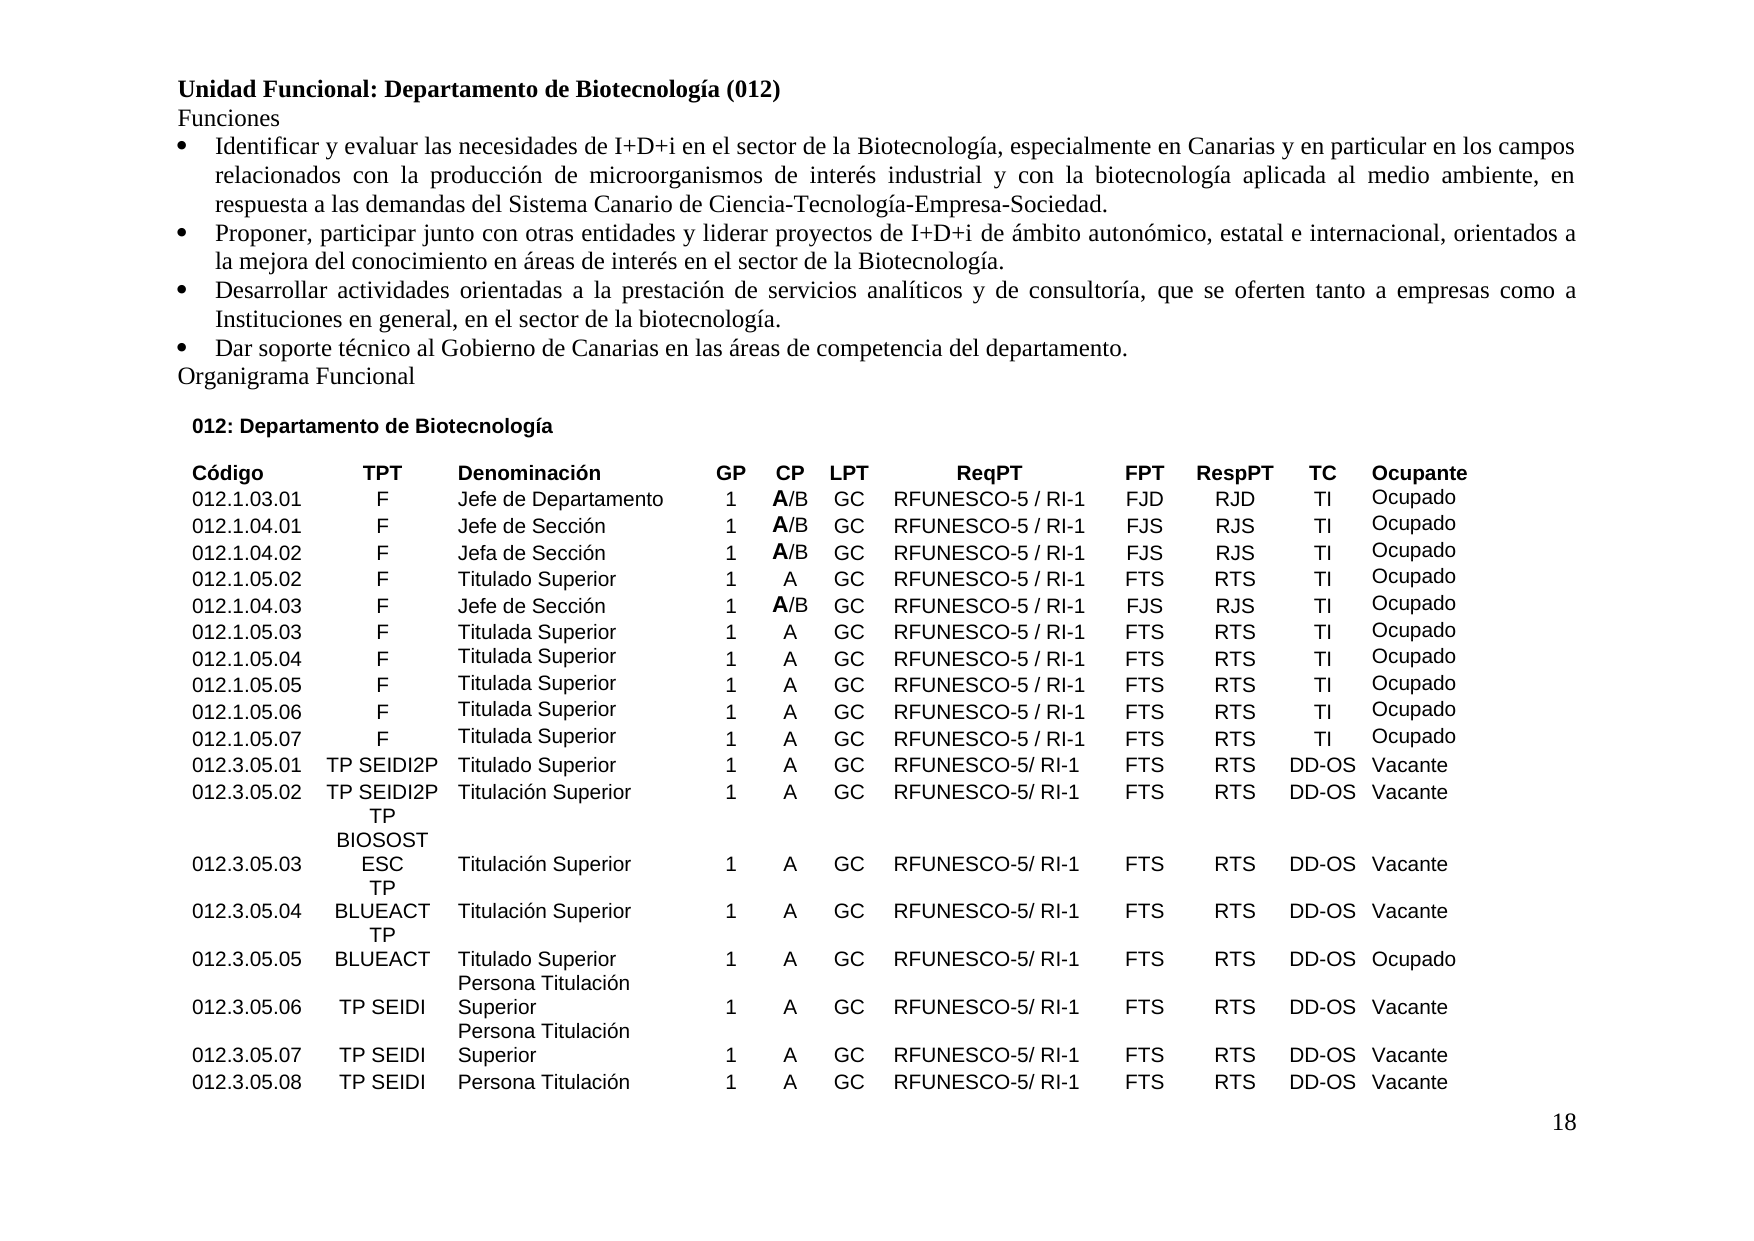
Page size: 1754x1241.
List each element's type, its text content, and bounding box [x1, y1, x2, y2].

table_cell 1 [701, 777, 760, 803]
table_cell TI [1281, 671, 1364, 697]
table_cell Persona Titulación Superior [450, 1019, 701, 1067]
table_cell ReqPT [879, 438, 1100, 485]
table_cell TP BLUEACT [314, 923, 450, 971]
table_cell RTS [1189, 644, 1281, 671]
table_cell 1 [701, 750, 760, 777]
list Identificar y evaluar las necesidades de I+D+i en el sector de la Biotecnología, especialmente en Canarias y en particular en los campos relacionados con la producción de microorganismos de interés industrial y con la biotecnología aplicada al medio ambiente, en respuesta a las demandas del Sistema Canario de Ciencia-Tecnología-Empresa-Sociedad. [177, 131, 1577, 218]
table_cell 1 [701, 1067, 760, 1093]
table_cell 012.3.05.03 [185, 804, 314, 875]
table_cell 012.1.05.04 [185, 644, 314, 671]
table_cell RJS [1189, 591, 1281, 617]
table_cell TI [1281, 724, 1364, 750]
table_cell Ocupado [1364, 923, 1691, 971]
table_cell Vacante [1364, 804, 1691, 875]
table_cell DD-OS [1281, 804, 1364, 875]
table_cell Ocupado [1364, 538, 1691, 564]
table_cell Código [185, 438, 314, 485]
table_cell A [760, 971, 819, 1019]
table_cell RJS [1189, 511, 1281, 538]
table_cell TPT [314, 438, 450, 485]
table_cell FTS [1100, 971, 1189, 1019]
table_cell GC [820, 697, 878, 724]
table_cell 012.1.04.03 [185, 591, 314, 617]
table_cell 012.3.05.04 [185, 875, 314, 923]
table_cell GC [820, 804, 878, 875]
table_cell Persona Titulación [450, 1067, 701, 1093]
table_cell Persona Titulación Superior [450, 971, 701, 1019]
table_cell Titulado Superior [450, 923, 701, 971]
table_cell RTS [1189, 875, 1281, 923]
table_cell RFUNESCO-5 / RI-1 [879, 564, 1100, 591]
table_cell FTS [1100, 750, 1189, 777]
subtitle Funciones [177, 103, 1577, 131]
table_cell F [314, 644, 450, 671]
table_cell A [760, 777, 819, 803]
table_cell FJS [1100, 591, 1189, 617]
table_cell 012.1.05.06 [185, 697, 314, 724]
table_cell 1 [701, 875, 760, 923]
table_cell RFUNESCO-5/ RI-1 [879, 1019, 1100, 1067]
table_cell RFUNESCO-5 / RI-1 [879, 697, 1100, 724]
table_cell 012.1.05.07 [185, 724, 314, 750]
table_cell DD-OS [1281, 750, 1364, 777]
table_cell FTS [1100, 618, 1189, 644]
list Dar soporte técnico al Gobierno de Canarias en las áreas de competencia del departamento. [177, 333, 1577, 361]
table_cell RFUNESCO-5 / RI-1 [879, 511, 1100, 538]
table_cell A [760, 1067, 819, 1093]
table_cell FTS [1100, 697, 1189, 724]
table_cell 012.1.03.01 [185, 485, 314, 511]
table_cell GC [820, 971, 878, 1019]
table_cell RFUNESCO-5 / RI-1 [879, 618, 1100, 644]
subtitle Organigrama Funcional [177, 361, 1577, 390]
table_cell A [760, 644, 819, 671]
table_cell RTS [1189, 697, 1281, 724]
table_cell RJD [1189, 485, 1281, 511]
table_cell Denominación [450, 438, 701, 485]
table_cell RFUNESCO-5/ RI-1 [879, 750, 1100, 777]
table_cell TI [1281, 511, 1364, 538]
table_cell RTS [1189, 923, 1281, 971]
table_cell A [760, 564, 819, 591]
table_cell DD-OS [1281, 875, 1364, 923]
table_cell 1 [701, 564, 760, 591]
table_cell A/B [760, 591, 819, 617]
table_cell Ocupado [1364, 564, 1691, 591]
table_cell Titulada Superior [450, 644, 701, 671]
table_cell TI [1281, 618, 1364, 644]
table_cell TP BLUEACT [314, 875, 450, 923]
table_header 012: Departamento de Biotecnología [185, 390, 1691, 437]
table_cell RFUNESCO-5/ RI-1 [879, 804, 1100, 875]
table_cell TI [1281, 564, 1364, 591]
table_cell F [314, 671, 450, 697]
table_cell DD-OS [1281, 923, 1364, 971]
table_cell RFUNESCO-5/ RI-1 [879, 777, 1100, 803]
table_cell 012.1.05.05 [185, 671, 314, 697]
table_cell RFUNESCO-5/ RI-1 [879, 1067, 1100, 1093]
table_cell FTS [1100, 1019, 1189, 1067]
table_cell 012.1.04.01 [185, 511, 314, 538]
table_cell RFUNESCO-5 / RI-1 [879, 671, 1100, 697]
table_cell Titulación Superior [450, 777, 701, 803]
table_cell RFUNESCO-5/ RI-1 [879, 971, 1100, 1019]
table_cell Titulación Superior [450, 875, 701, 923]
table_cell RTS [1189, 564, 1281, 591]
table_cell Ocupado [1364, 511, 1691, 538]
table_cell Jefe de Sección [450, 511, 701, 538]
table_cell A [760, 618, 819, 644]
table_cell 1 [701, 1019, 760, 1067]
table_cell Ocupado [1364, 724, 1691, 750]
table_cell 012.1.05.02 [185, 564, 314, 591]
table_cell RTS [1189, 724, 1281, 750]
table_cell 012.3.05.01 [185, 750, 314, 777]
table_cell FTS [1100, 644, 1189, 671]
table_cell GC [820, 618, 878, 644]
table_cell DD-OS [1281, 971, 1364, 1019]
table_cell 1 [701, 923, 760, 971]
table_cell A [760, 875, 819, 923]
table_cell FJS [1100, 511, 1189, 538]
table_cell FTS [1100, 777, 1189, 803]
table_cell DD-OS [1281, 1019, 1364, 1067]
table_cell Ocupado [1364, 618, 1691, 644]
table_cell TI [1281, 591, 1364, 617]
table_cell FJD [1100, 485, 1189, 511]
table_cell A [760, 697, 819, 724]
table_cell FTS [1100, 724, 1189, 750]
table_cell Titulación Superior [450, 804, 701, 875]
table_cell RespPT [1189, 438, 1281, 485]
table_cell GP [701, 438, 760, 485]
list Desarrollar actividades orientadas a la prestación de servicios analíticos y de consultoría, que se oferten tanto a empresas como a Instituciones en general, en el sector de la biotecnología. [177, 275, 1577, 333]
table_cell GC [820, 1019, 878, 1067]
table_cell A/B [760, 538, 819, 564]
table_cell Ocupado [1364, 697, 1691, 724]
table_cell TI [1281, 538, 1364, 564]
table_cell 012.1.04.02 [185, 538, 314, 564]
table_cell A/B [760, 485, 819, 511]
table_cell Titulada Superior [450, 671, 701, 697]
table_cell FTS [1100, 804, 1189, 875]
table_cell 012.1.05.03 [185, 618, 314, 644]
table_cell GC [820, 485, 878, 511]
table_cell RTS [1189, 777, 1281, 803]
table_cell RFUNESCO-5 / RI-1 [879, 724, 1100, 750]
table_cell F [314, 538, 450, 564]
table_cell 1 [701, 511, 760, 538]
table_cell 1 [701, 485, 760, 511]
table_cell A [760, 1019, 819, 1067]
table_cell RTS [1189, 671, 1281, 697]
subtitle Unidad Funcional: Departamento de Biotecnología (012) [177, 74, 1577, 103]
table_cell A/B [760, 511, 819, 538]
table_cell Ocupado [1364, 671, 1691, 697]
table_cell F [314, 511, 450, 538]
table_cell Vacante [1364, 971, 1691, 1019]
table_cell GC [820, 724, 878, 750]
table_cell 012.3.05.02 [185, 777, 314, 803]
table_cell DD-OS [1281, 1067, 1364, 1093]
table_cell Ocupado [1364, 644, 1691, 671]
table_cell A [760, 724, 819, 750]
table_cell RFUNESCO-5 / RI-1 [879, 591, 1100, 617]
table_cell 1 [701, 724, 760, 750]
table_cell LPT [820, 438, 878, 485]
table_cell GC [820, 511, 878, 538]
table_cell A [760, 750, 819, 777]
table_cell TP SEIDI2P [314, 750, 450, 777]
table_cell F [314, 697, 450, 724]
table_cell 1 [701, 671, 760, 697]
table_cell GC [820, 923, 878, 971]
table_cell Jefa de Sección [450, 538, 701, 564]
table_cell TI [1281, 644, 1364, 671]
table_cell F [314, 564, 450, 591]
table_cell GC [820, 1067, 878, 1093]
table_cell GC [820, 591, 878, 617]
table_cell F [314, 618, 450, 644]
table_cell TC [1281, 438, 1364, 485]
table_cell RTS [1189, 804, 1281, 875]
table_cell TP SEIDI [314, 1067, 450, 1093]
table_cell TP SEIDI2P [314, 777, 450, 803]
table_cell FPT [1100, 438, 1189, 485]
table_cell GC [820, 538, 878, 564]
table_cell FTS [1100, 564, 1189, 591]
table_cell FJS [1100, 538, 1189, 564]
table_cell GC [820, 564, 878, 591]
table_cell RFUNESCO-5/ RI-1 [879, 875, 1100, 923]
table_cell TP BIOSOST ESC [314, 804, 450, 875]
table_cell 012.3.05.05 [185, 923, 314, 971]
table_cell GC [820, 777, 878, 803]
table_cell GC [820, 671, 878, 697]
table_cell CP [760, 438, 819, 485]
table_cell 1 [701, 538, 760, 564]
table_cell RFUNESCO-5 / RI-1 [879, 538, 1100, 564]
table_cell 1 [701, 644, 760, 671]
table_cell Titulado Superior [450, 564, 701, 591]
table_cell FTS [1100, 1067, 1189, 1093]
table_cell TI [1281, 697, 1364, 724]
table_cell TP SEIDI [314, 1019, 450, 1067]
table_cell DD-OS [1281, 777, 1364, 803]
table_cell Vacante [1364, 750, 1691, 777]
table_cell Vacante [1364, 875, 1691, 923]
table_cell Titulada Superior [450, 724, 701, 750]
table_cell Jefe de Sección [450, 591, 701, 617]
list Proponer, participar junto con otras entidades y liderar proyectos de I+D+i de ámbito autonómico, estatal e internacional, orientados a la mejora del conocimiento en áreas de interés en el sector de la Biotecnología. [177, 218, 1577, 275]
table_cell RTS [1189, 1067, 1281, 1093]
table_cell RTS [1189, 1019, 1281, 1067]
table_cell 1 [701, 591, 760, 617]
table_cell 012.3.05.07 [185, 1019, 314, 1067]
table_cell GC [820, 875, 878, 923]
table_cell RTS [1189, 618, 1281, 644]
table_cell RTS [1189, 750, 1281, 777]
table_cell 1 [701, 804, 760, 875]
table_cell A [760, 804, 819, 875]
table_cell FTS [1100, 875, 1189, 923]
table_cell Ocupante [1364, 438, 1691, 485]
table_cell RFUNESCO-5 / RI-1 [879, 644, 1100, 671]
table_cell F [314, 724, 450, 750]
table_cell Ocupado [1364, 485, 1691, 511]
table_cell A [760, 671, 819, 697]
table_cell 012.3.05.08 [185, 1067, 314, 1093]
table_cell TI [1281, 485, 1364, 511]
table_cell RFUNESCO-5 / RI-1 [879, 485, 1100, 511]
table_cell TP SEIDI [314, 971, 450, 1019]
table_cell GC [820, 750, 878, 777]
table_cell A [760, 923, 819, 971]
table_cell FTS [1100, 923, 1189, 971]
table_cell 012.3.05.06 [185, 971, 314, 1019]
table_cell Titulada Superior [450, 618, 701, 644]
table_cell Vacante [1364, 1067, 1691, 1093]
table_cell 1 [701, 971, 760, 1019]
table_cell Ocupado [1364, 591, 1691, 617]
table_cell Jefe de Departamento [450, 485, 701, 511]
table_cell Titulada Superior [450, 697, 701, 724]
table_cell Titulado Superior [450, 750, 701, 777]
table_cell RFUNESCO-5/ RI-1 [879, 923, 1100, 971]
table_cell F [314, 485, 450, 511]
table_cell RTS [1189, 971, 1281, 1019]
table_cell FTS [1100, 671, 1189, 697]
table_cell Vacante [1364, 777, 1691, 803]
table_cell Vacante [1364, 1019, 1691, 1067]
table_cell RJS [1189, 538, 1281, 564]
table_cell F [314, 591, 450, 617]
table_cell 1 [701, 697, 760, 724]
table_cell 1 [701, 618, 760, 644]
table_cell GC [820, 644, 878, 671]
